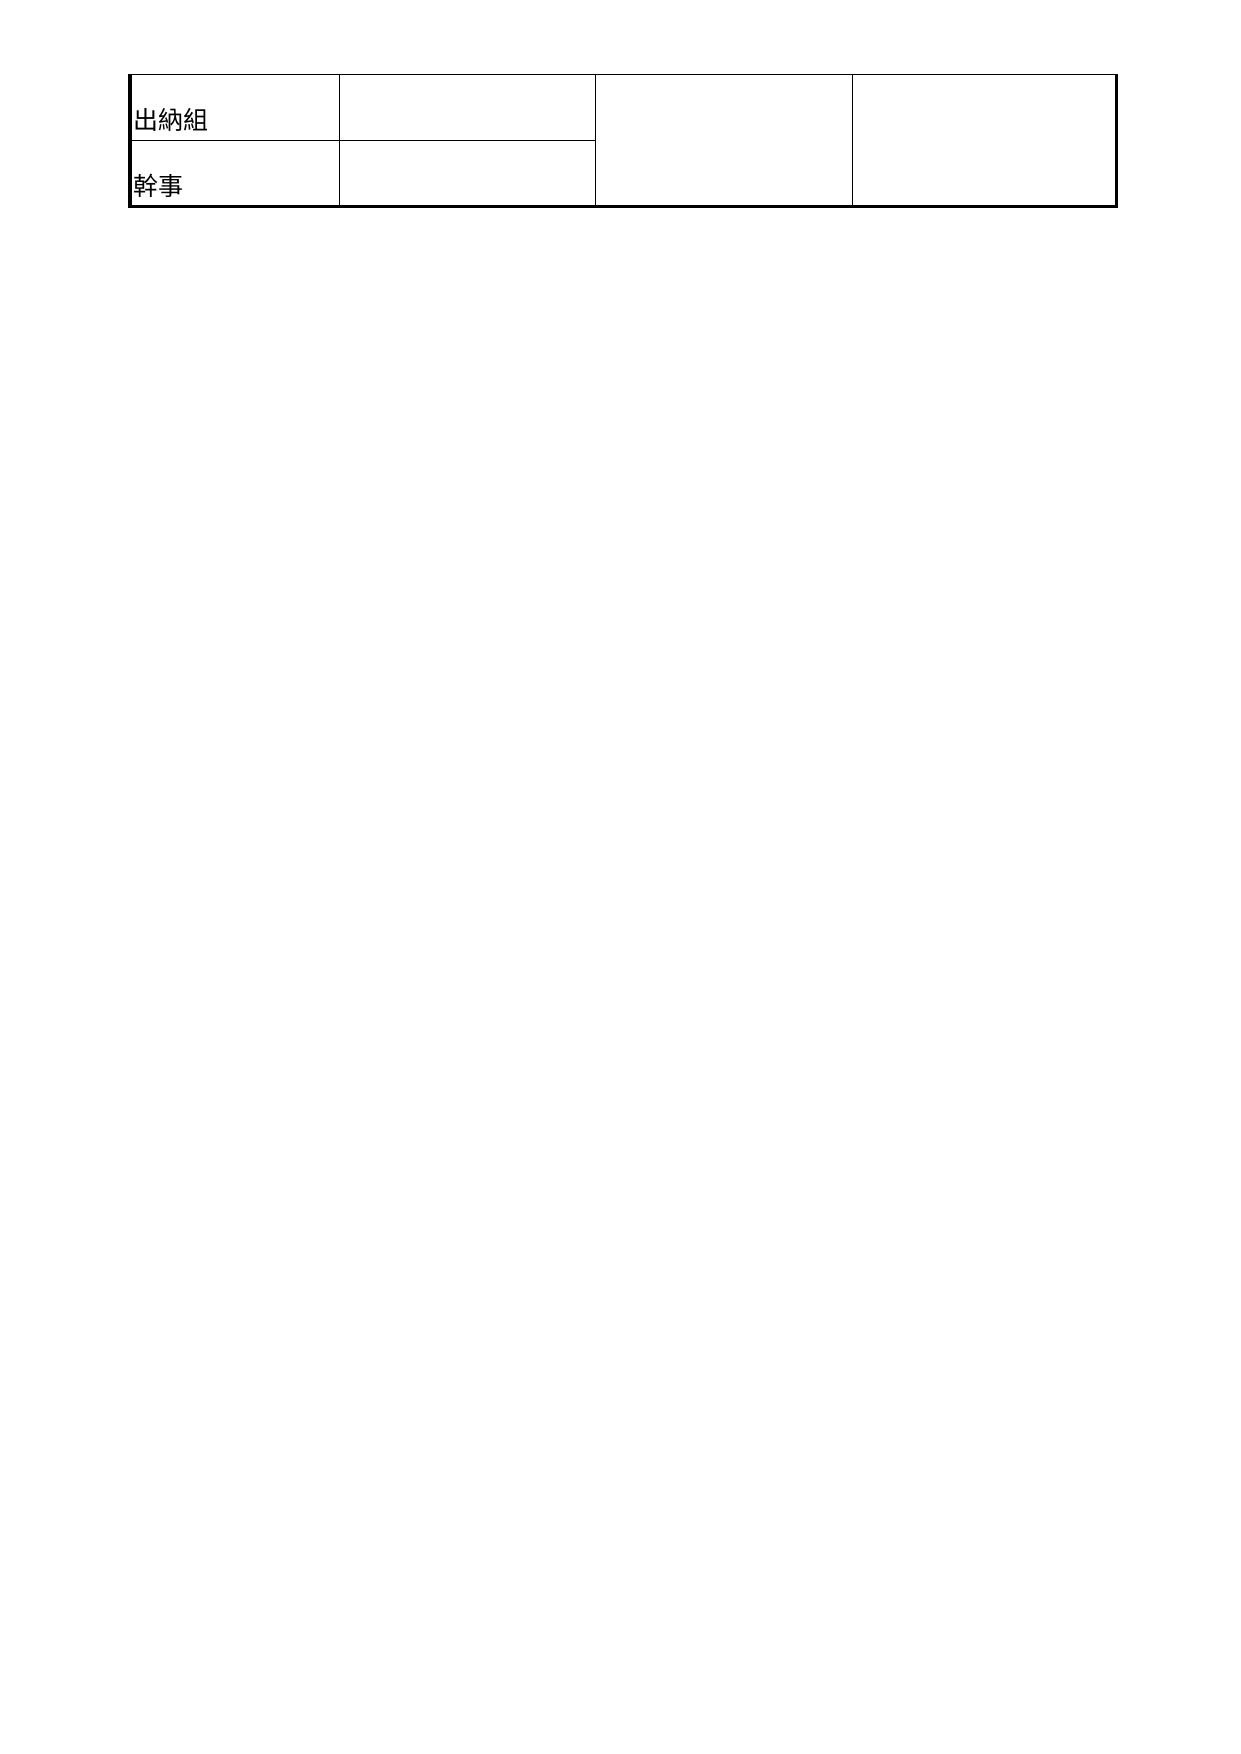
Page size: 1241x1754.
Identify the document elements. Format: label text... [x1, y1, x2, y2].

table_cell [340, 75, 595, 139]
table_cell 幹事 [132, 141, 339, 205]
table_cell [596, 75, 852, 205]
table_cell [853, 75, 1115, 205]
table_cell [340, 141, 595, 205]
table_cell 出納組 [132, 75, 339, 139]
